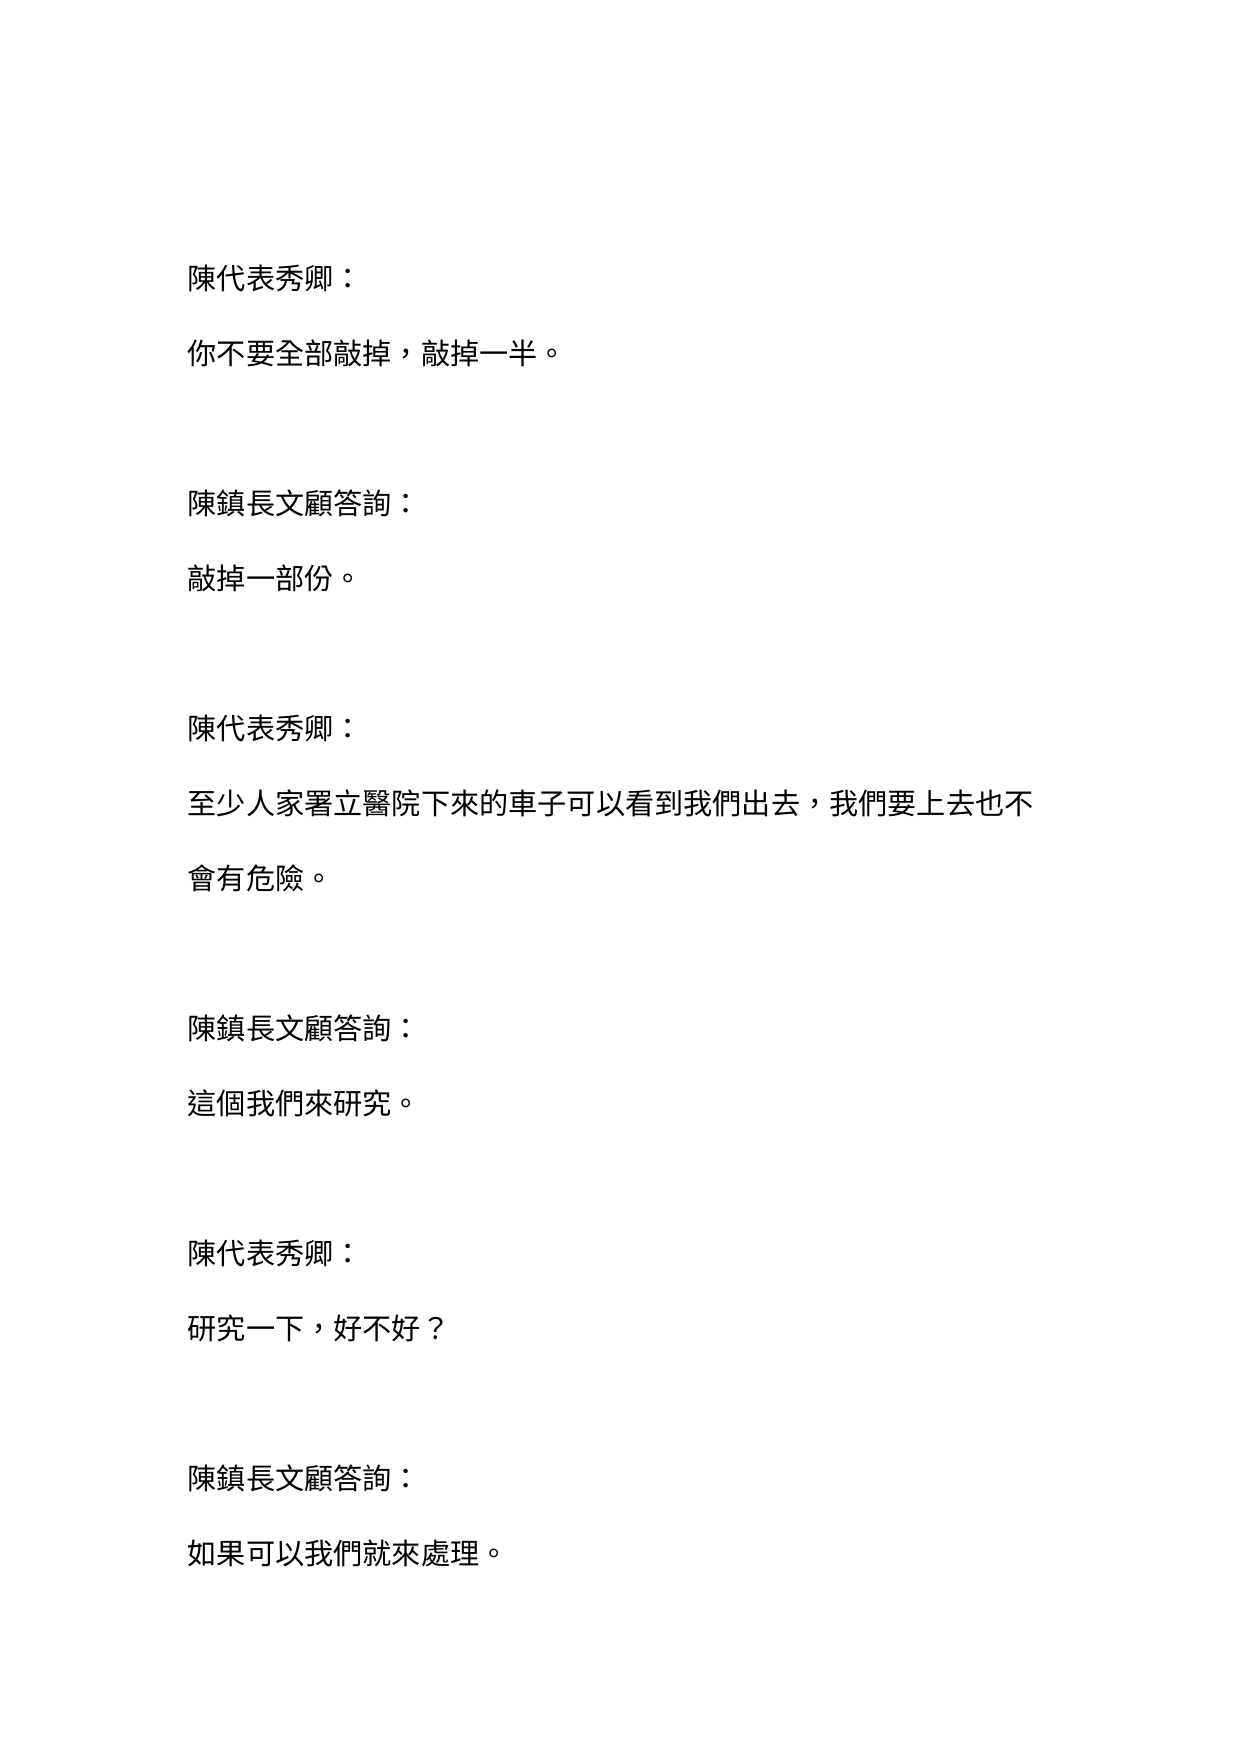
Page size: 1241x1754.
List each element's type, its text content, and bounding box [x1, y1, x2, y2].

text 你不要全部敲掉，敲掉一半。 [187, 314, 1053, 389]
text 敲掉一部份。 [187, 539, 1053, 614]
text 研究一下，好不好？ [187, 1289, 1053, 1364]
text 至少人家署立醫院下來的車子可以看到我們出去，我們要上去也不會有危險。 [187, 764, 1053, 914]
text 這個我們來研究。 [187, 1064, 1053, 1139]
text 陳代表秀卿： [187, 1214, 1053, 1289]
text 陳代表秀卿： [187, 239, 1053, 314]
text 陳代表秀卿： [187, 689, 1053, 764]
text 陳鎮長文顧答詢： [187, 989, 1053, 1064]
text 陳鎮長文顧答詢： [187, 464, 1053, 539]
text 陳鎮長文顧答詢： [187, 1439, 1053, 1514]
text 如果可以我們就來處理。 [187, 1514, 1053, 1589]
